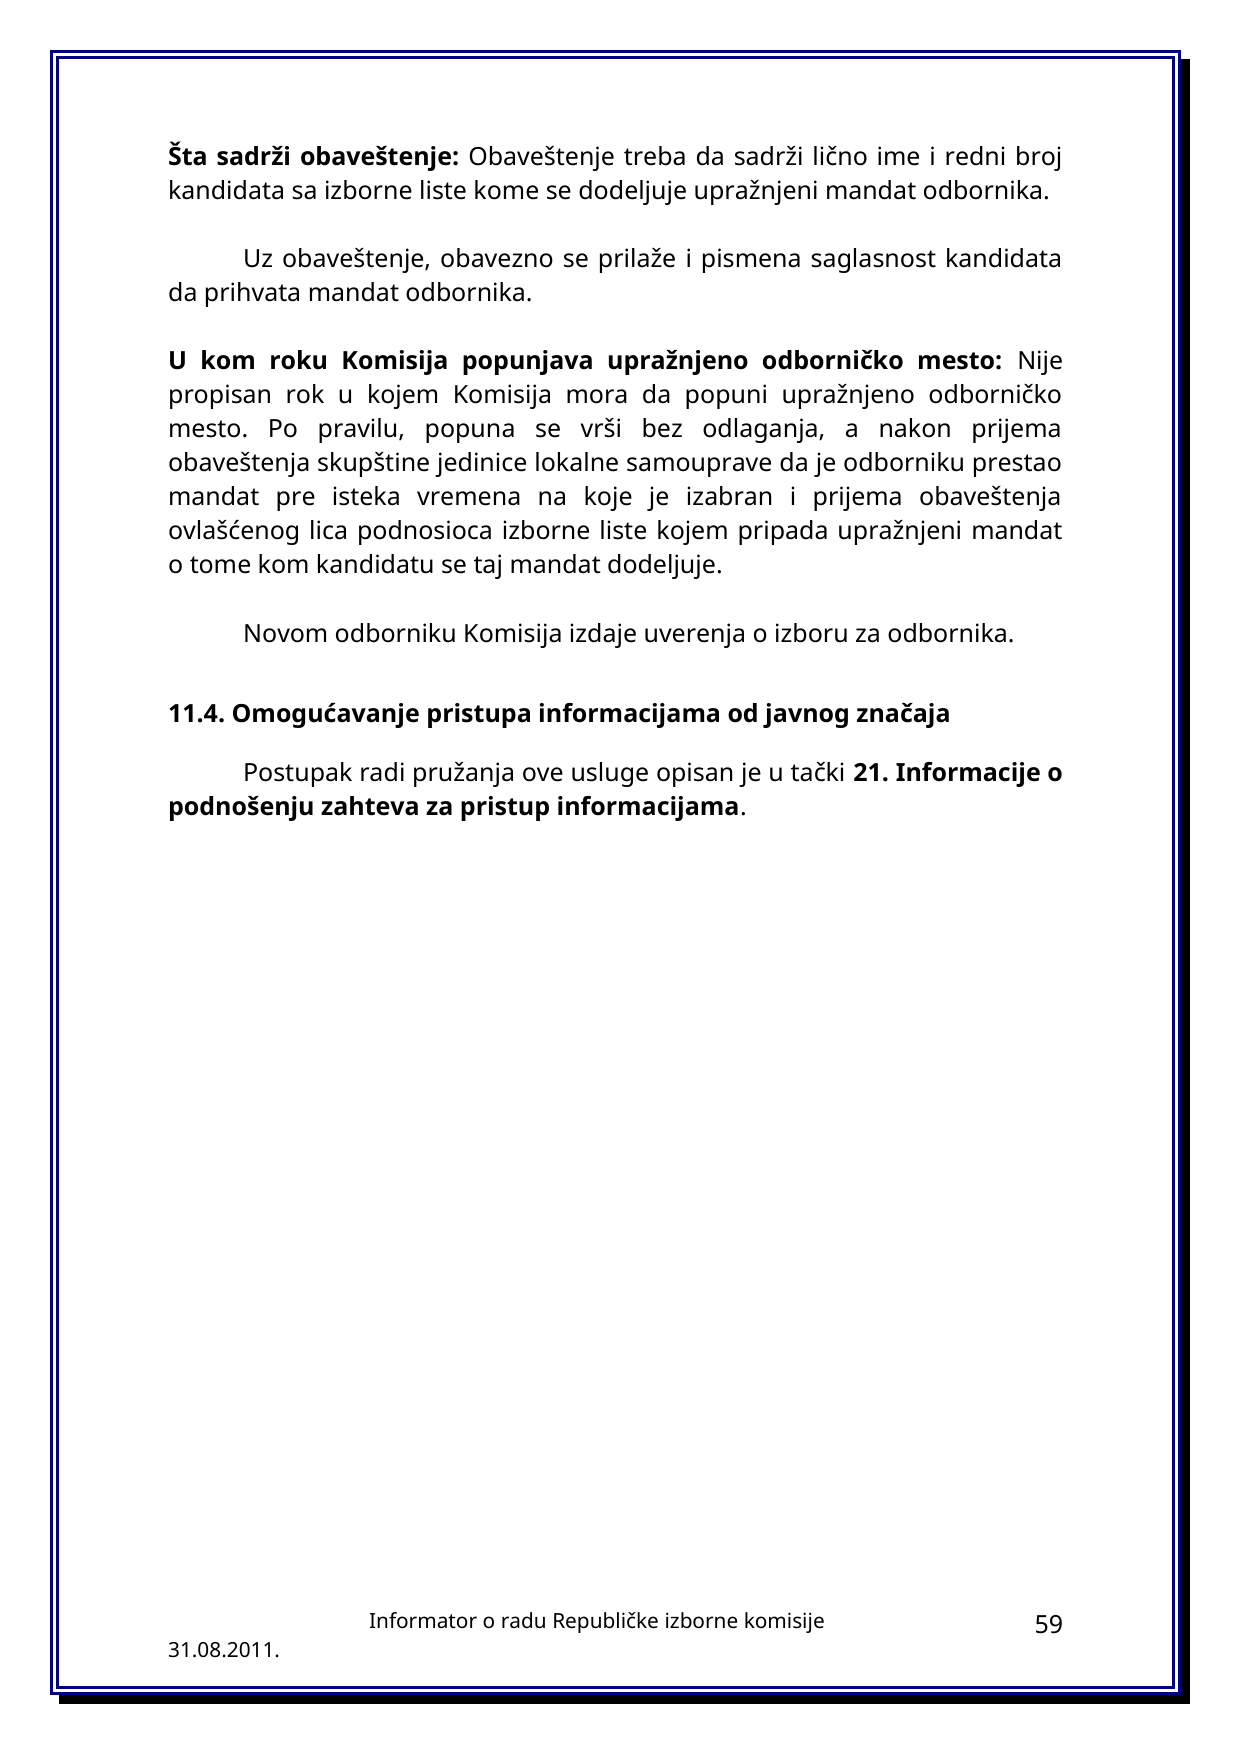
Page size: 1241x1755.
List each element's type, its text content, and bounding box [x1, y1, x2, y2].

text U kom roku Komisija popunjava upražnjeno odborničko mesto: Nije propisan rok u kojem Komisija mora da popuni upražnjeno odborničko mesto. Po pravilu, popuna se vrši bez odlaganja, a nakon prijema obaveštenja skupštine jedinice lokalne samouprave da je odborniku prestao mandat pre isteka vremena na koje je izabran i prijema obaveštenja ovlašćenog lica podnosioca izborne liste kojem pripada upražnjeni mandat o tome kom kandidatu se taj mandat dodeljuje. [168, 343, 1063, 581]
text Postupak radi pružanja ove usluge opisan je u tački 21. Informacije o podnošenju zahteva za pristup informacijama. [168, 755, 1063, 823]
text Novom odborniku Komisija izdaje uverenja o izboru za odbornika. [168, 615, 1063, 649]
text Uz obaveštenje, obavezno se prilaže i pismena saglasnost kandidata da prihvata mandat odbornika. [168, 241, 1063, 309]
subtitle 11.4. Omogućavanje pristupa informacijama od javnog značaja [168, 696, 1063, 730]
text Šta sadrži obaveštenje: Obaveštenje treba da sadrži lično ime i redni broj kandidata sa izborne liste kome se dodeljuje upražnjeni mandat odbornika. [168, 138, 1063, 206]
